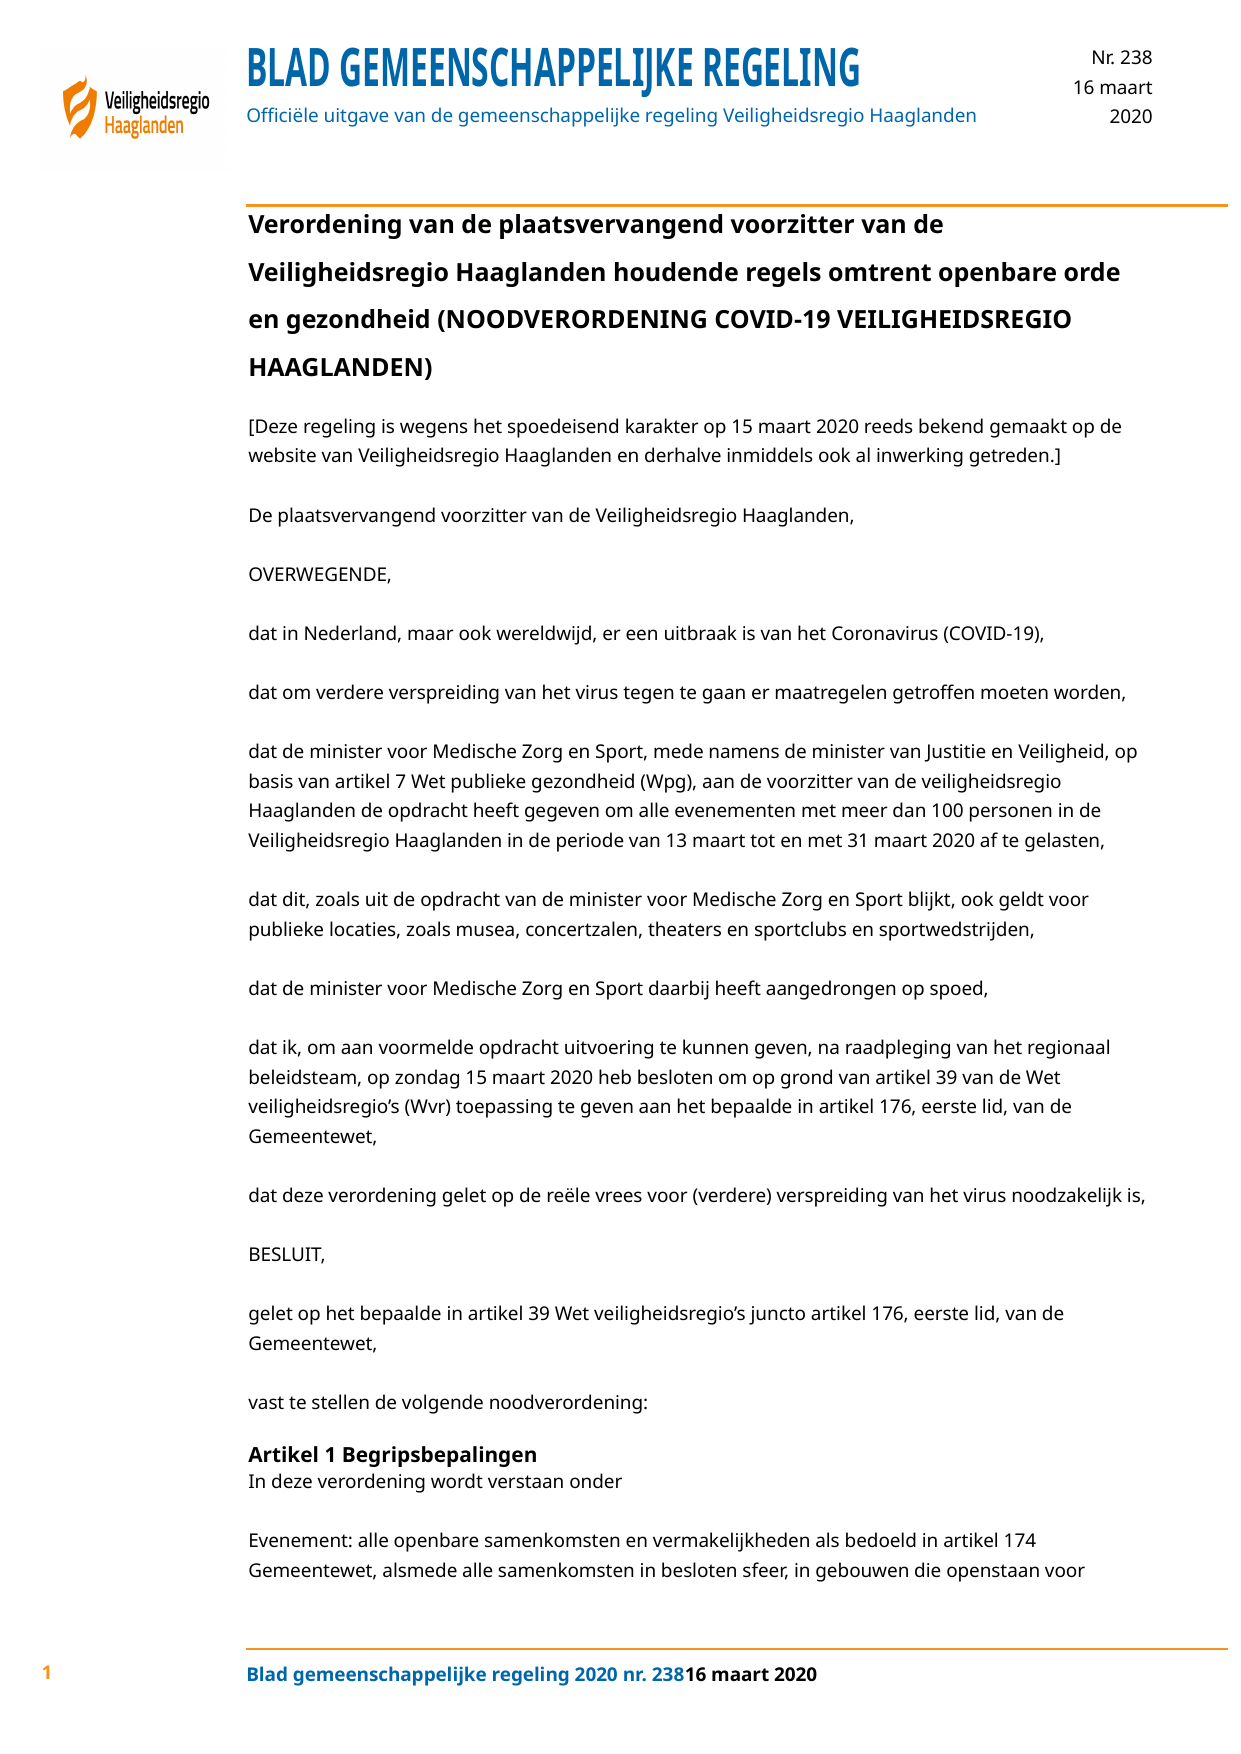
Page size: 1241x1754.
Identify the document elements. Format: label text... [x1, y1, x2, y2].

text OVERWEGENDE, [248, 561, 1152, 587]
text [Deze regeling is wegens het spoedeisend karakter op 15 maart 2020 reeds bekend gemaakt op de website van Veiligheidsregio Haaglanden en derhalve inmiddels ook al inwerking getreden.] [248, 413, 1152, 468]
text dat de minister voor Medische Zorg en Sport, mede namens de minister van Justitie en Veiligheid, op basis van artikel 7 Wet publieke gezondheid (Wpg), aan de voorzitter van de veiligheidsregio Haaglanden de opdracht heeft gegeven om alle evenementen met meer dan 100 personen in de Veiligheidsregio Haaglanden in de periode van 13 maart tot en met 31 maart 2020 af te gelasten, [248, 738, 1152, 853]
text Verordening van de plaatsvervangend voorzitter van de Veiligheidsregio Haaglanden houdende regels omtrent openbare orde en gezondheid (NOODVERORDENING COVID-19 VEILIGHEIDSREGIO HAAGLANDEN) [248, 207, 1152, 384]
text De plaatsvervangend voorzitter van de Veiligheidsregio Haaglanden, [248, 502, 1152, 528]
text In deze verordening wordt verstaan onder [248, 1468, 1152, 1494]
text dat de minister voor Medische Zorg en Sport daarbij heeft aangedrongen op spoed, [248, 975, 1152, 1001]
text BESLUIT, [248, 1241, 1152, 1267]
text Artikel 1 Begripsbepalingen [248, 1440, 1152, 1468]
text dat deze verordening gelet op de reële vrees voor (verdere) verspreiding van het virus noodzakelijk is, [248, 1182, 1152, 1208]
text dat om verdere verspreiding van het virus tegen te gaan er maatregelen getroffen moeten worden, [248, 679, 1152, 705]
text dat in Nederland, maar ook wereldwijd, er een uitbraak is van het Coronavirus (COVID-19), [248, 620, 1152, 646]
text Evenement: alle openbare samenkomsten en vermakelijkheden als bedoeld in artikel 174 Gemeentewet, alsmede alle samenkomsten in besloten sfeer, in gebouwen die openstaan voor [248, 1527, 1152, 1583]
text dat ik, om aan voormelde opdracht uitvoering te kunnen geven, na raadpleging van het regionaal beleidsteam, op zondag 15 maart 2020 heb besloten om op grond van artikel 39 van de Wet veiligheidsregio’s (Wvr) toepassing te geven aan het bepaalde in artikel 176, eerste lid, van de Gemeentewet, [248, 1034, 1152, 1149]
text gelet op het bepaalde in artikel 39 Wet veiligheidsregio’s juncto artikel 176, eerste lid, van de Gemeentewet, [248, 1301, 1152, 1356]
picture [41, 47, 231, 172]
text vast te stellen de volgende noodverordening: [248, 1389, 1152, 1415]
text dat dit, zoals uit de opdracht van de minister voor Medische Zorg en Sport blijkt, ook geldt voor publieke locaties, zoals musea, concertzalen, theaters en sportclubs en sportwedstrijden, [248, 886, 1152, 942]
